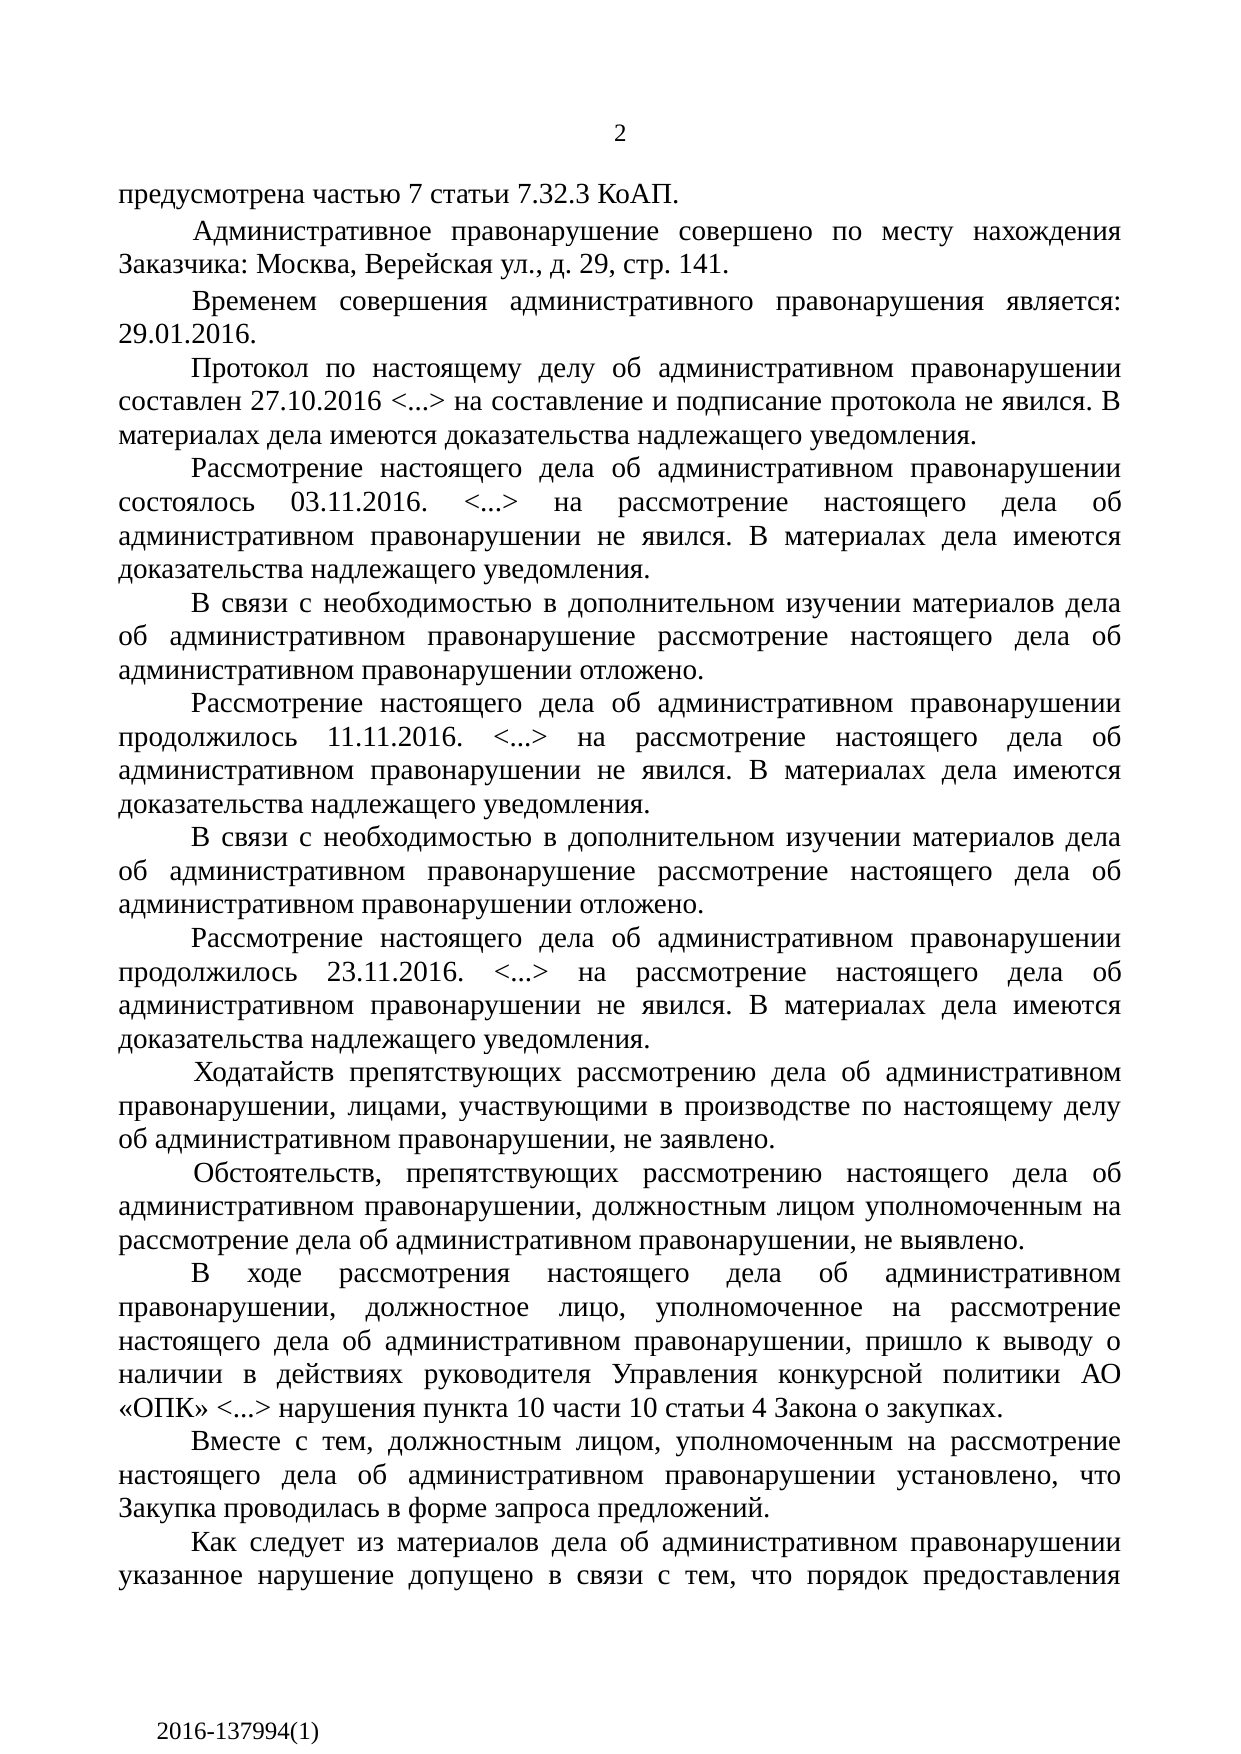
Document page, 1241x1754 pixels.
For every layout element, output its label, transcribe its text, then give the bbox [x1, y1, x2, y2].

text Обстоятельств, препятствующих рассмотрению настоящего дела об административном правонарушении, должностным лицом уполномоченным на рассмотрение дела об административном правонарушении, не выявлено. [118, 1155, 1122, 1256]
text предусмотрена частью 7 статьи 7.32.3 КоАП. [118, 176, 1122, 210]
text В связи с необходимостью в дополнительном изучении материалов дела об административном правонарушение рассмотрение настоящего дела об административном правонарушении отложено. [118, 819, 1122, 920]
text Как следует из материалов дела об административном правонарушении указанное нарушение допущено в связи с тем, что порядок предоставления [118, 1524, 1122, 1591]
text Временем совершения административного правонарушения является: 29.01.2016. [118, 283, 1122, 350]
text Ходатайств препятствующих рассмотрению дела об административном правонарушении, лицами, участвующими в производстве по настоящему делу об административном правонарушении, не заявлено. [118, 1054, 1122, 1155]
text Рассмотрение настоящего дела об административном правонарушении продолжилось 23.11.2016. <...> на рассмотрение настоящего дела об административном правонарушении не явился. В материалах дела имеются доказательства надлежащего уведомления. [118, 920, 1122, 1054]
text Рассмотрение настоящего дела об административном правонарушении продолжилось 11.11.2016. <...> на рассмотрение настоящего дела об административном правонарушении не явился. В материалах дела имеются доказательства надлежащего уведомления. [118, 685, 1122, 819]
text В связи с необходимостью в дополнительном изучении материалов дела об административном правонарушение рассмотрение настоящего дела об административном правонарушении отложено. [118, 585, 1122, 685]
text Вместе с тем, должностным лицом, уполномоченным на рассмотрение настоящего дела об административном правонарушении установлено, что Закупка проводилась в форме запроса предложений. [118, 1423, 1122, 1524]
text Административное правонарушение совершено по месту нахождения Заказчика: Москва, Верейская ул., д. 29, стр. 141. [118, 213, 1122, 280]
text Рассмотрение настоящего дела об административном правонарушении состоялось 03.11.2016. <...> на рассмотрение настоящего дела об административном правонарушении не явился. В материалах дела имеются доказательства надлежащего уведомления. [118, 451, 1122, 585]
text Протокол по настоящему делу об административном правонарушении составлен 27.10.2016 <...> на составление и подписание протокола не явился. В материалах дела имеются доказательства надлежащего уведомления. [118, 350, 1122, 451]
text В ходе рассмотрения настоящего дела об административном правонарушении, должностное лицо, уполномоченное на рассмотрение настоящего дела об административном правонарушении, пришло к выводу о наличии в действиях руководителя Управления конкурсной политики АО «ОПК» <...> нарушения пункта 10 части 10 статьи 4 Закона о закупках. [118, 1256, 1122, 1423]
